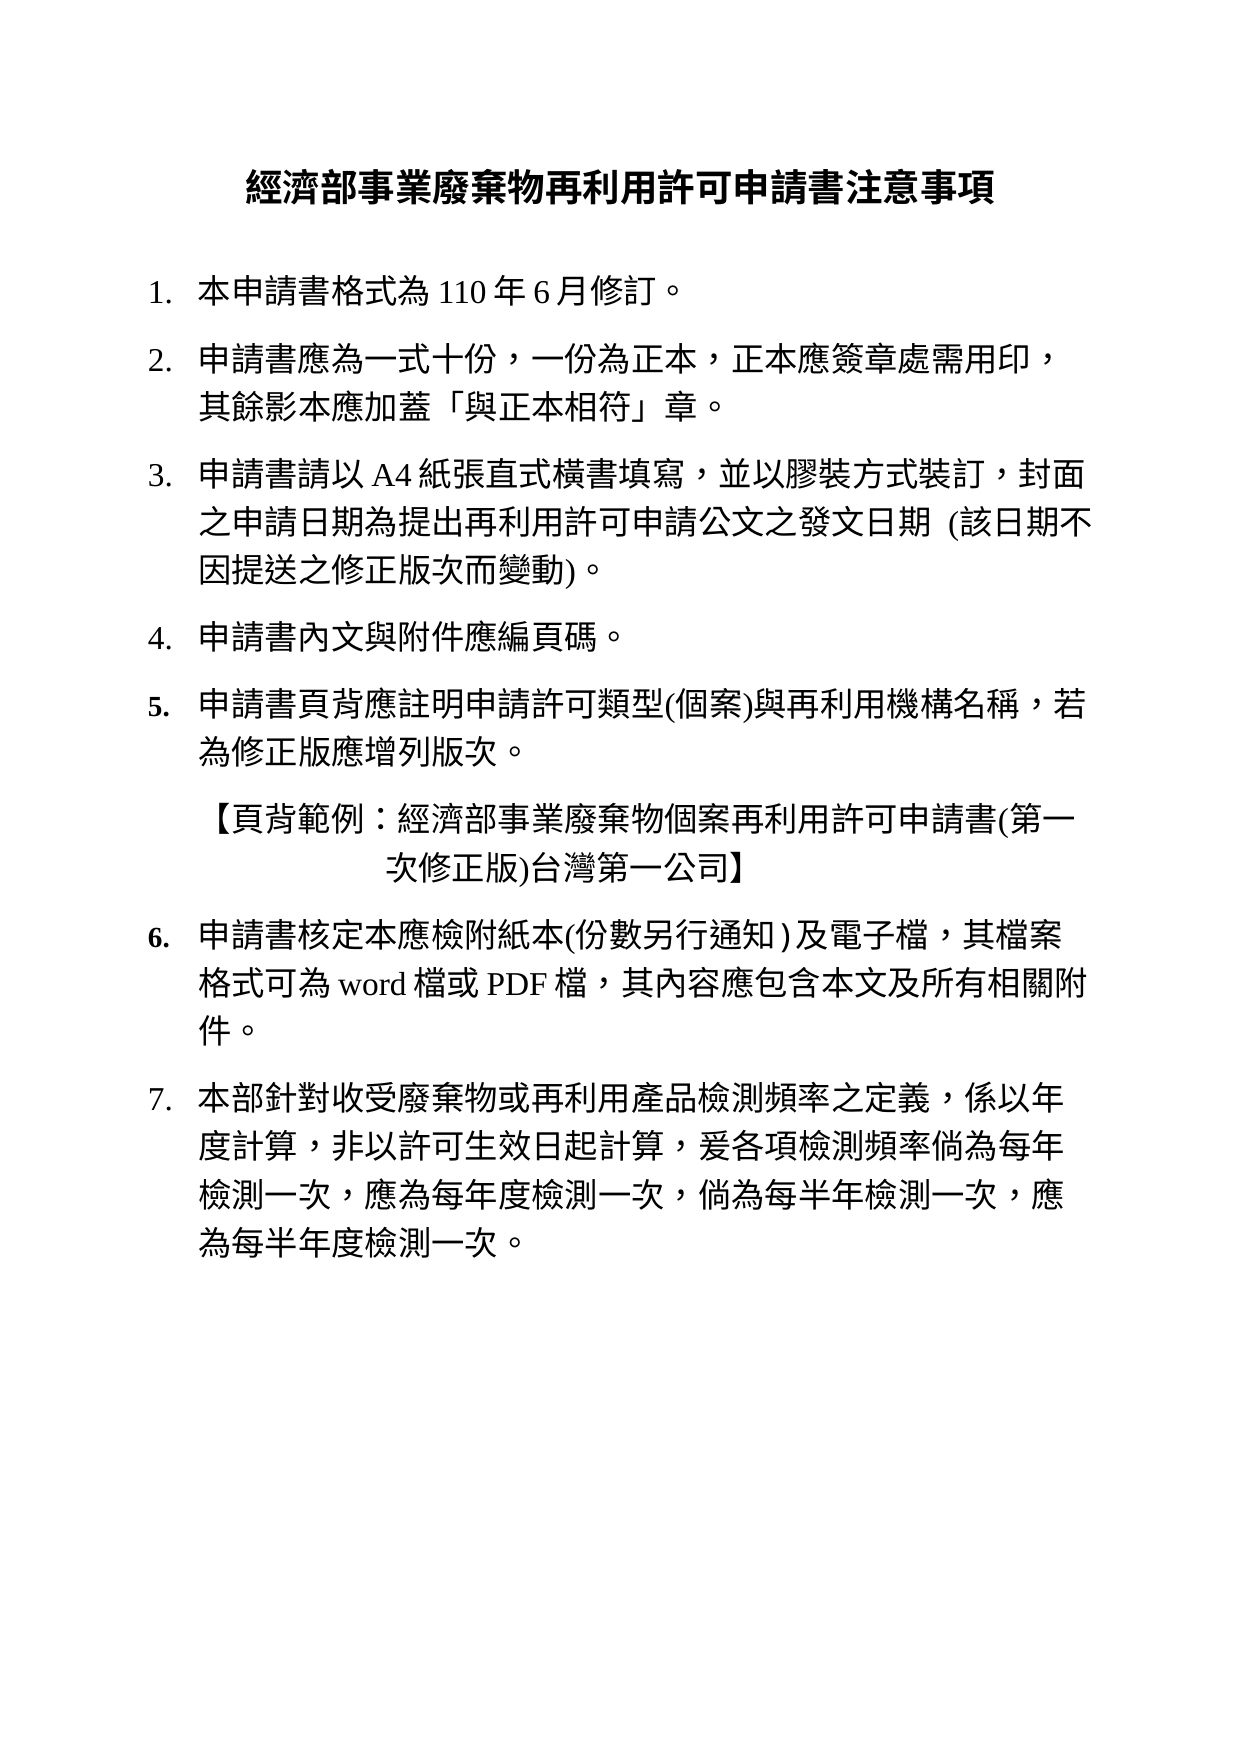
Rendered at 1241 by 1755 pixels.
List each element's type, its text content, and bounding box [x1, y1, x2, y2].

list 申請書應為一式十份，一份為正本，正本應簽章處需用印，其餘影本應加蓋「與正本相符」章。 [148, 332, 1093, 429]
list 本部針對收受廢棄物或再利用產品檢測頻率之定義，係以年度計算，非以許可生效日起計算，爰各項檢測頻率倘為每年檢測一次，應為每年度檢測一次，倘為每半年檢測一次，應為每半年度檢測一次。 [148, 1072, 1093, 1265]
list 申請書請以A4紙張直式橫書填寫，並以膠裝方式裝訂，封面之申請日期為提出再利用許可申請公文之發文日期 (該日期不因提送之修正版次而變動)。 [148, 447, 1093, 592]
text 經濟部事業廢棄物再利用許可申請書注意事項 [148, 158, 1093, 213]
text 【頁背範例：經濟部事業廢棄物個案再利用許可申請書(第一次修正版)台灣第一公司】 [198, 793, 1093, 889]
list 本申請書格式為110年6月修訂。 [148, 265, 1093, 313]
list 申請書內文與附件應編頁碼。 [148, 611, 1093, 659]
list 申請書頁背應註明申請許可類型(個案)與再利用機構名稱，若為修正版應增列版次。 [148, 678, 1093, 774]
list 申請書核定本應檢附紙本(份數另行通知)及電子檔，其檔案格式可為word檔或PDF檔，其內容應包含本文及所有相關附件。 [148, 908, 1093, 1053]
